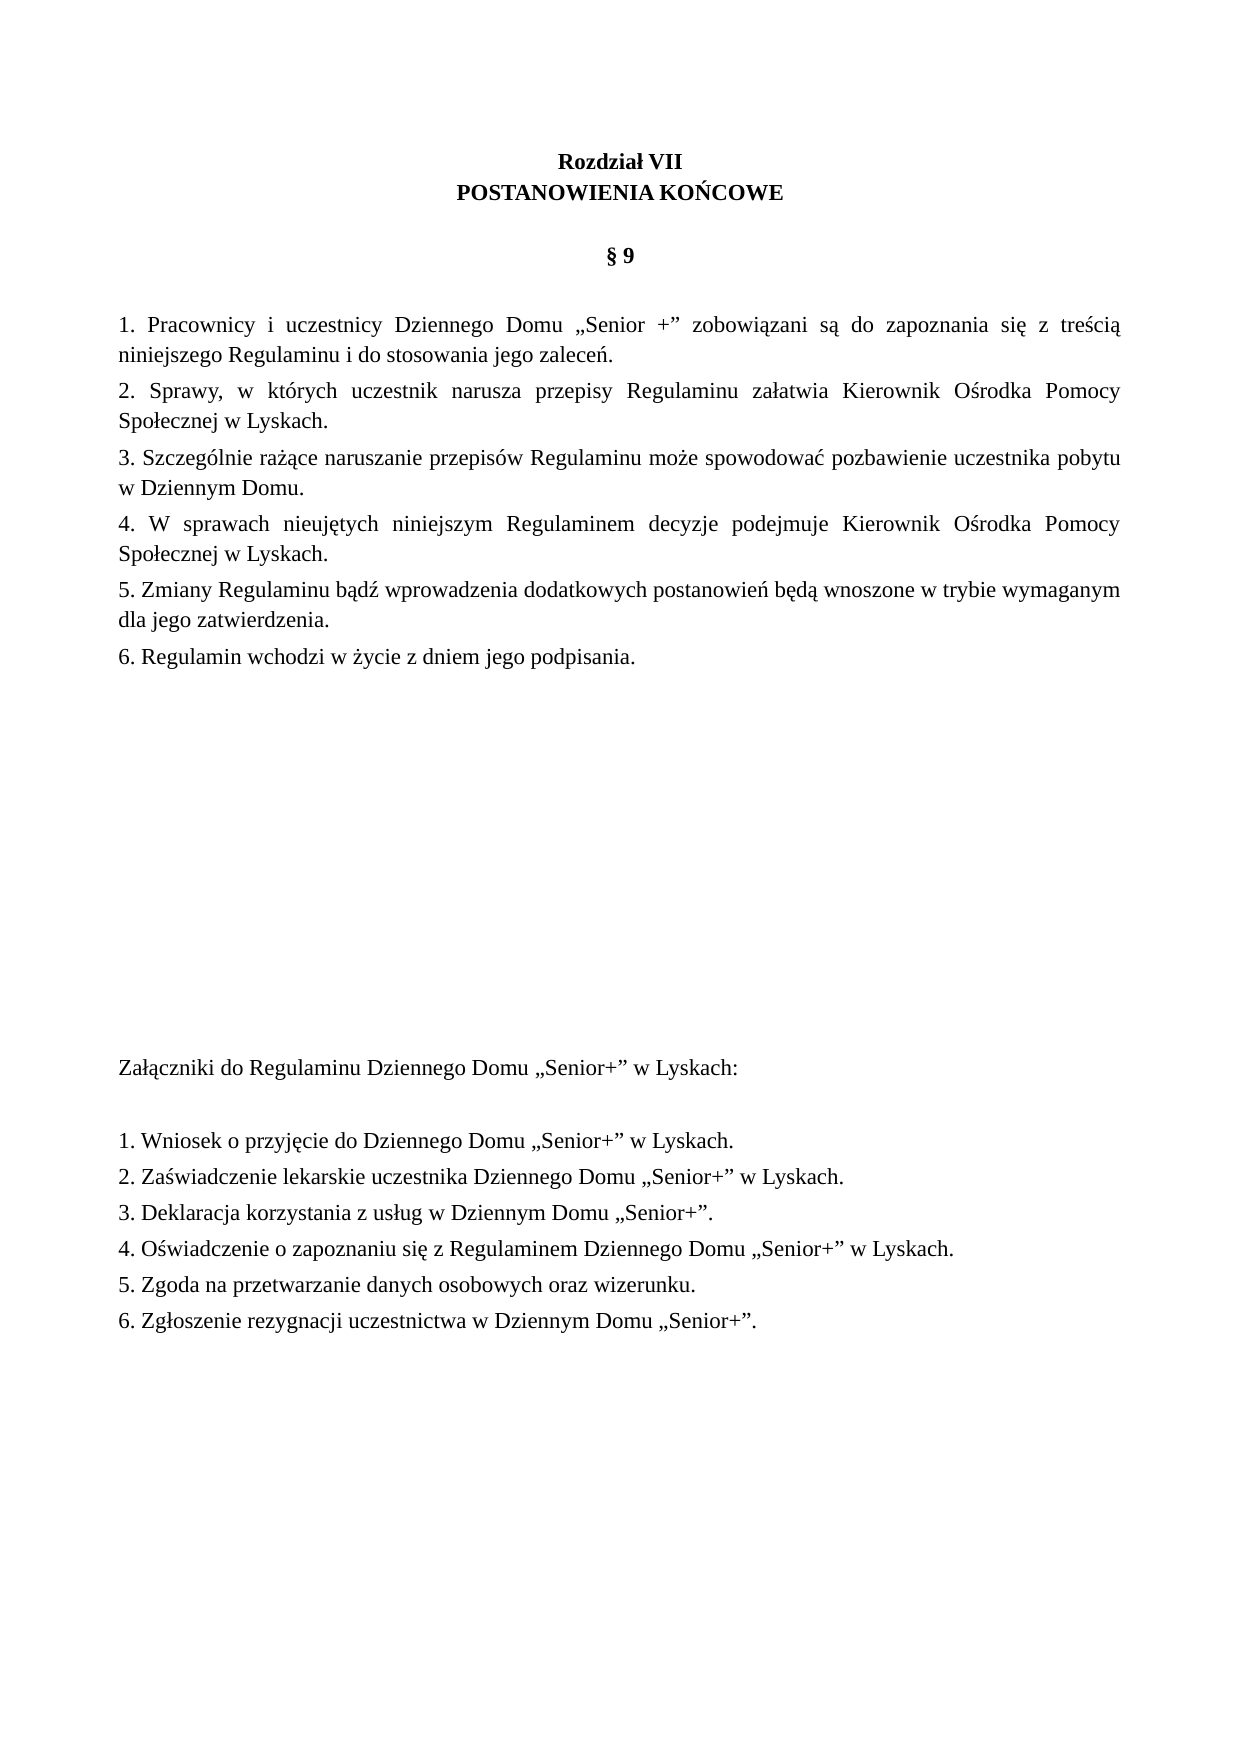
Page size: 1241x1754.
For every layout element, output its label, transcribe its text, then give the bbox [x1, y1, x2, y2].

text Załączniki do Regulaminu Dziennego Domu „Senior+” w Lyskach: [118, 1054, 1122, 1081]
text 1. Wniosek o przyjęcie do Dziennego Domu „Senior+” w Lyskach. [118, 1127, 1122, 1153]
text 6. Regulamin wchodzi w życie z dniem jego podpisania. [118, 643, 1122, 669]
text 6. Zgłoszenie rezygnacji uczestnictwa w Dziennym Domu „Senior+”. [118, 1307, 1122, 1334]
text 2. Zaświadczenie lekarskie uczestnika Dziennego Domu „Senior+” w Lyskach. [118, 1163, 1122, 1189]
text 4. W sprawach nieujętych niniejszym Regulaminem decyzje podejmuje Kierownik Ośrodka Pomocy Społecznej w Lyskach. [118, 510, 1122, 567]
text POSTANOWIENIA KOŃCOWE [118, 178, 1122, 205]
text 3. Deklaracja korzystania z usług w Dziennym Domu „Senior+”. [118, 1199, 1122, 1225]
text 5. Zmiany Regulaminu bądź wprowadzenia dodatkowych postanowień będą wnoszone w trybie wymaganym dla jego zatwierdzenia. [118, 576, 1122, 633]
text 5. Zgoda na przetwarzanie danych osobowych oraz wizerunku. [118, 1271, 1122, 1298]
text 4. Oświadczenie o zapoznaniu się z Regulaminem Dziennego Domu „Senior+” w Lyskach. [118, 1235, 1122, 1261]
text 2. Sprawy, w których uczestnik narusza przepisy Regulaminu załatwia Kierownik Ośrodka Pomocy Społecznej w Lyskach. [118, 377, 1122, 434]
text § 9 [118, 242, 1122, 268]
text 1. Pracownicy i uczestnicy Dziennego Domu „Senior +” zobowiązani są do zapoznania się z treścią niniejszego Regulaminu i do stosowania jego zaleceń. [118, 311, 1122, 367]
text 3. Szczególnie rażące naruszanie przepisów Regulaminu może spowodować pozbawienie uczestnika pobytu w Dziennym Domu. [118, 444, 1122, 500]
text Rozdział VII [118, 148, 1122, 175]
